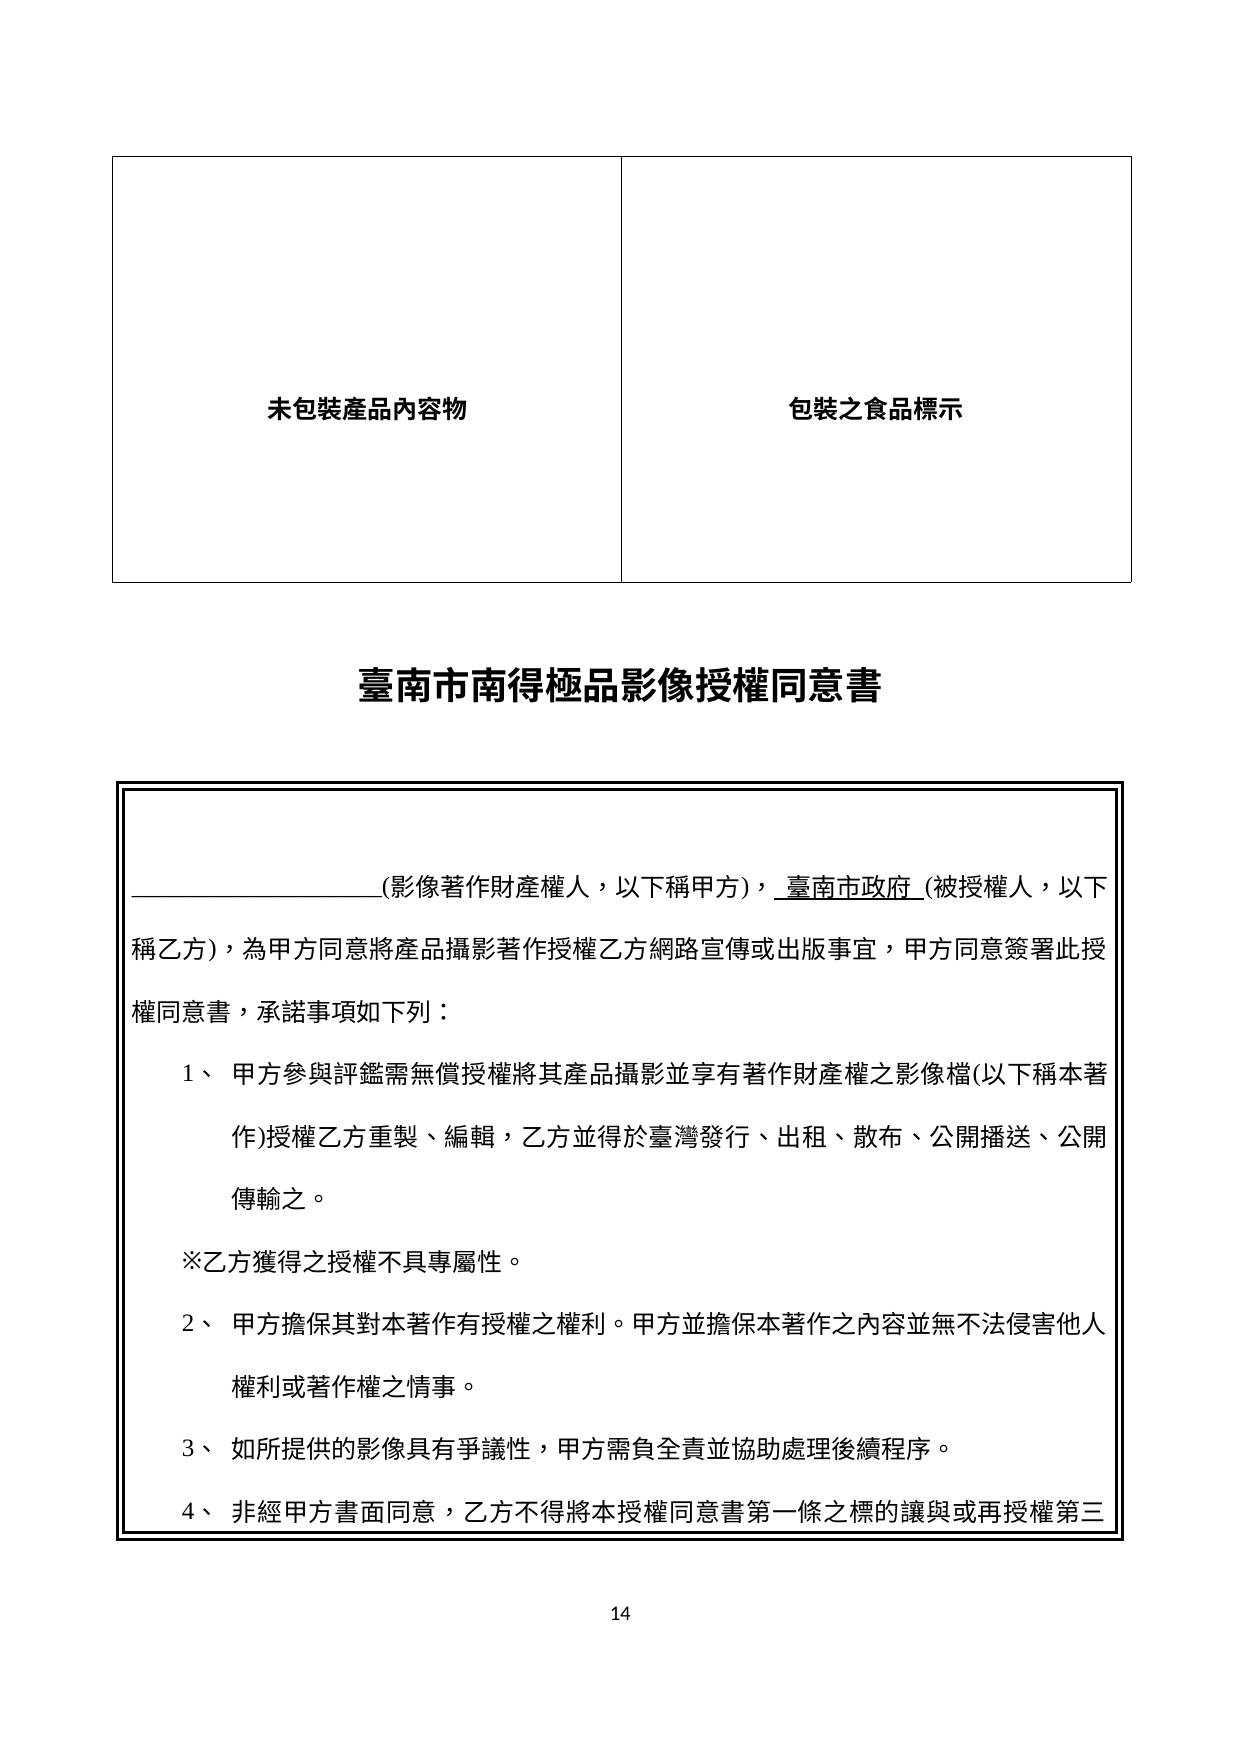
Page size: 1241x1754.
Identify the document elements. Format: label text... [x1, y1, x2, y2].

text 臺南市南得極品影像授權同意書 [112, 656, 1128, 710]
table_cell 未包裝產品內容物 [113, 157, 621, 581]
table_header ____________________(影像著作財產權人，以下稱甲方)， 臺南市政府 (被授權人，以下稱乙方)，為甲方同意將產品攝影著作授權乙方網路宣傳或出版事宜，甲方同意簽署此授權同意書，承諾事項如下列： 甲方參與評鑑需無償授權將其產品攝影並享有著作財產權之影像檔(以下稱本著作)授權乙方重製、編輯，乙方並得於臺灣發行、出租、散布、公開播送、公開傳輸之。 ※乙方獲得之授權不具專屬性。 甲方擔保其對本著作有授權之權利。甲方並擔保本著作之內容並無不法侵害他人權利或著作權之情事。 如所提供的影像具有爭議性，甲方需負全責並協助處理後續程序。 非經甲方書面同意，乙方不得將本授權同意書第一條之標的讓與或再授權第三 [120, 784, 1120, 1531]
table_cell 包裝之食品標示 [622, 157, 1131, 581]
